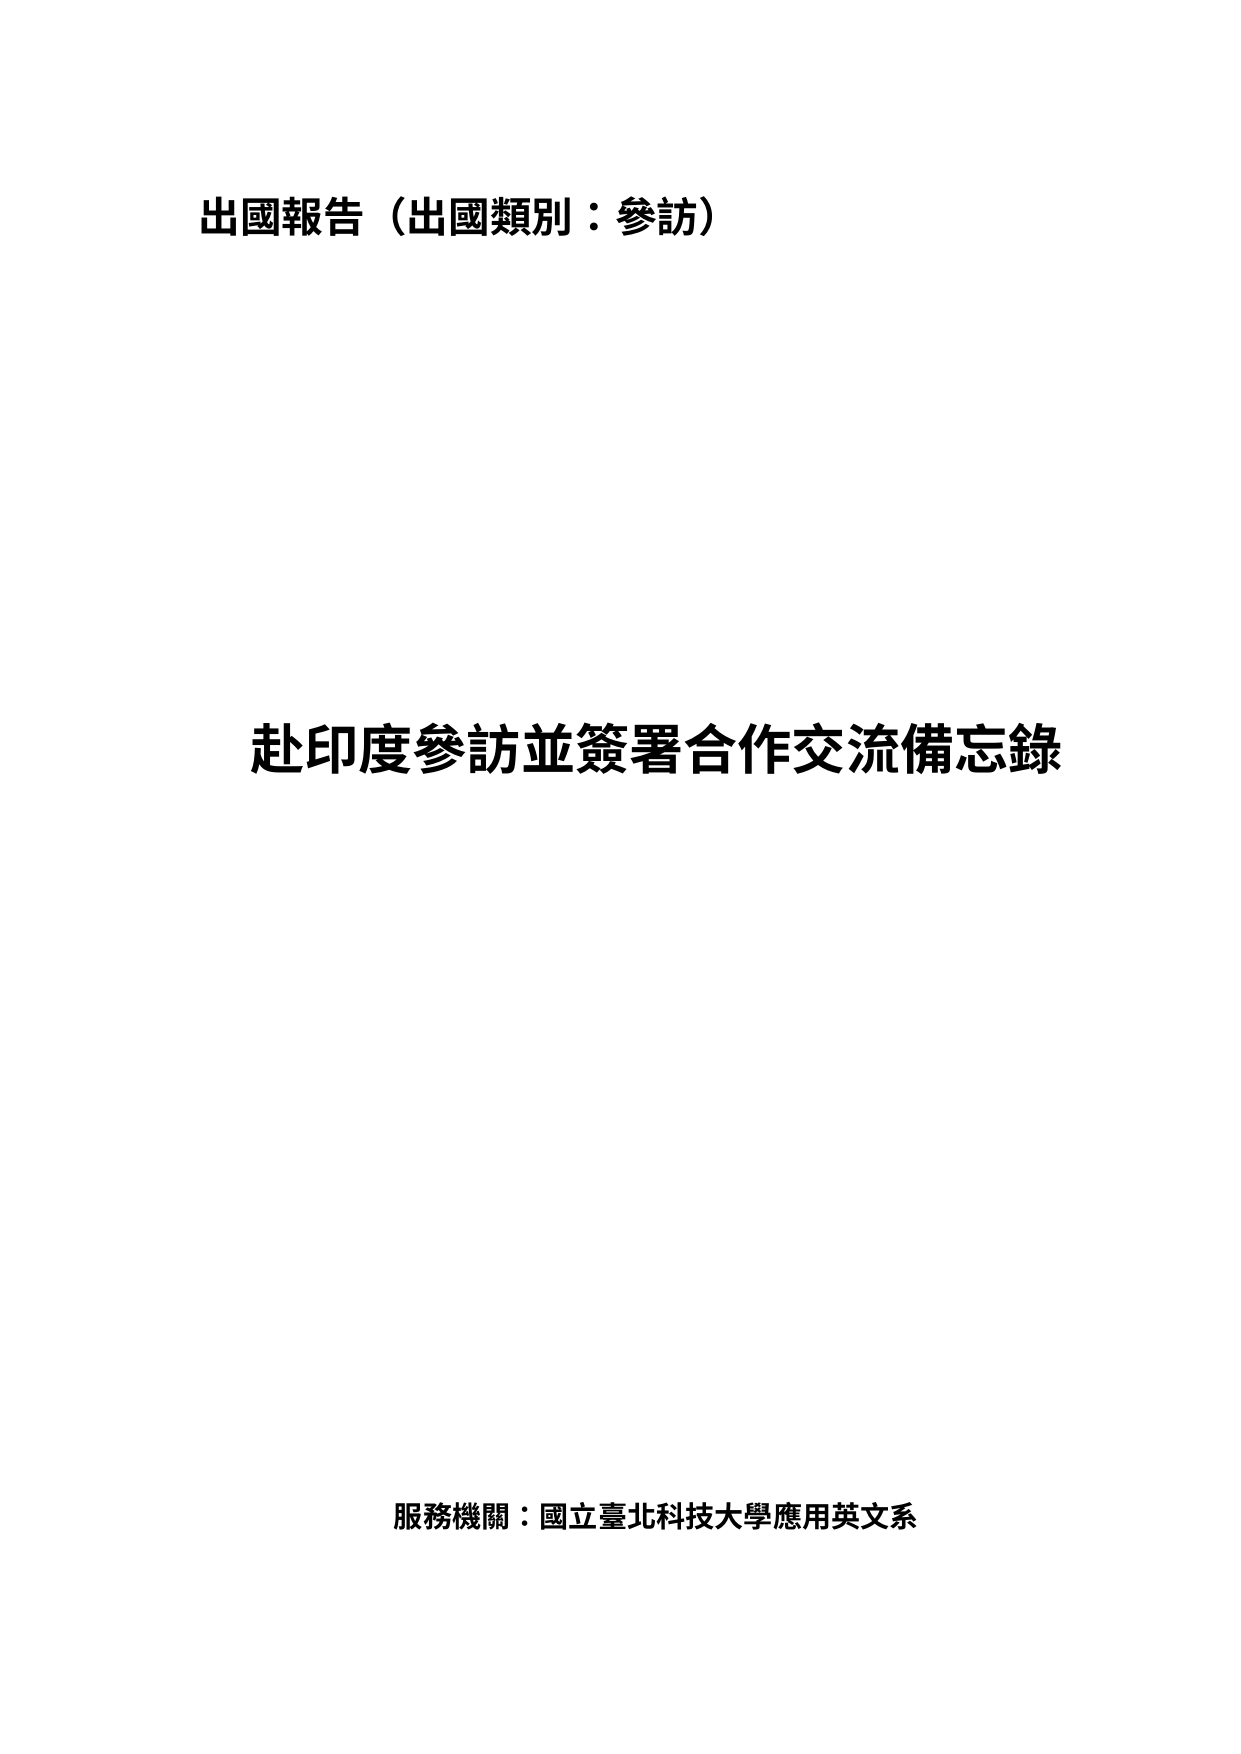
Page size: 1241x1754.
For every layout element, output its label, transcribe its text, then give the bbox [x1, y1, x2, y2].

text 出國報告（出國類別：參訪） [187, 177, 1125, 252]
text 服務機關：國立臺北科技大學應用英文系 [187, 1477, 1125, 1552]
text 赴印度參訪並簽署合作交流備忘錄 [187, 689, 1125, 802]
